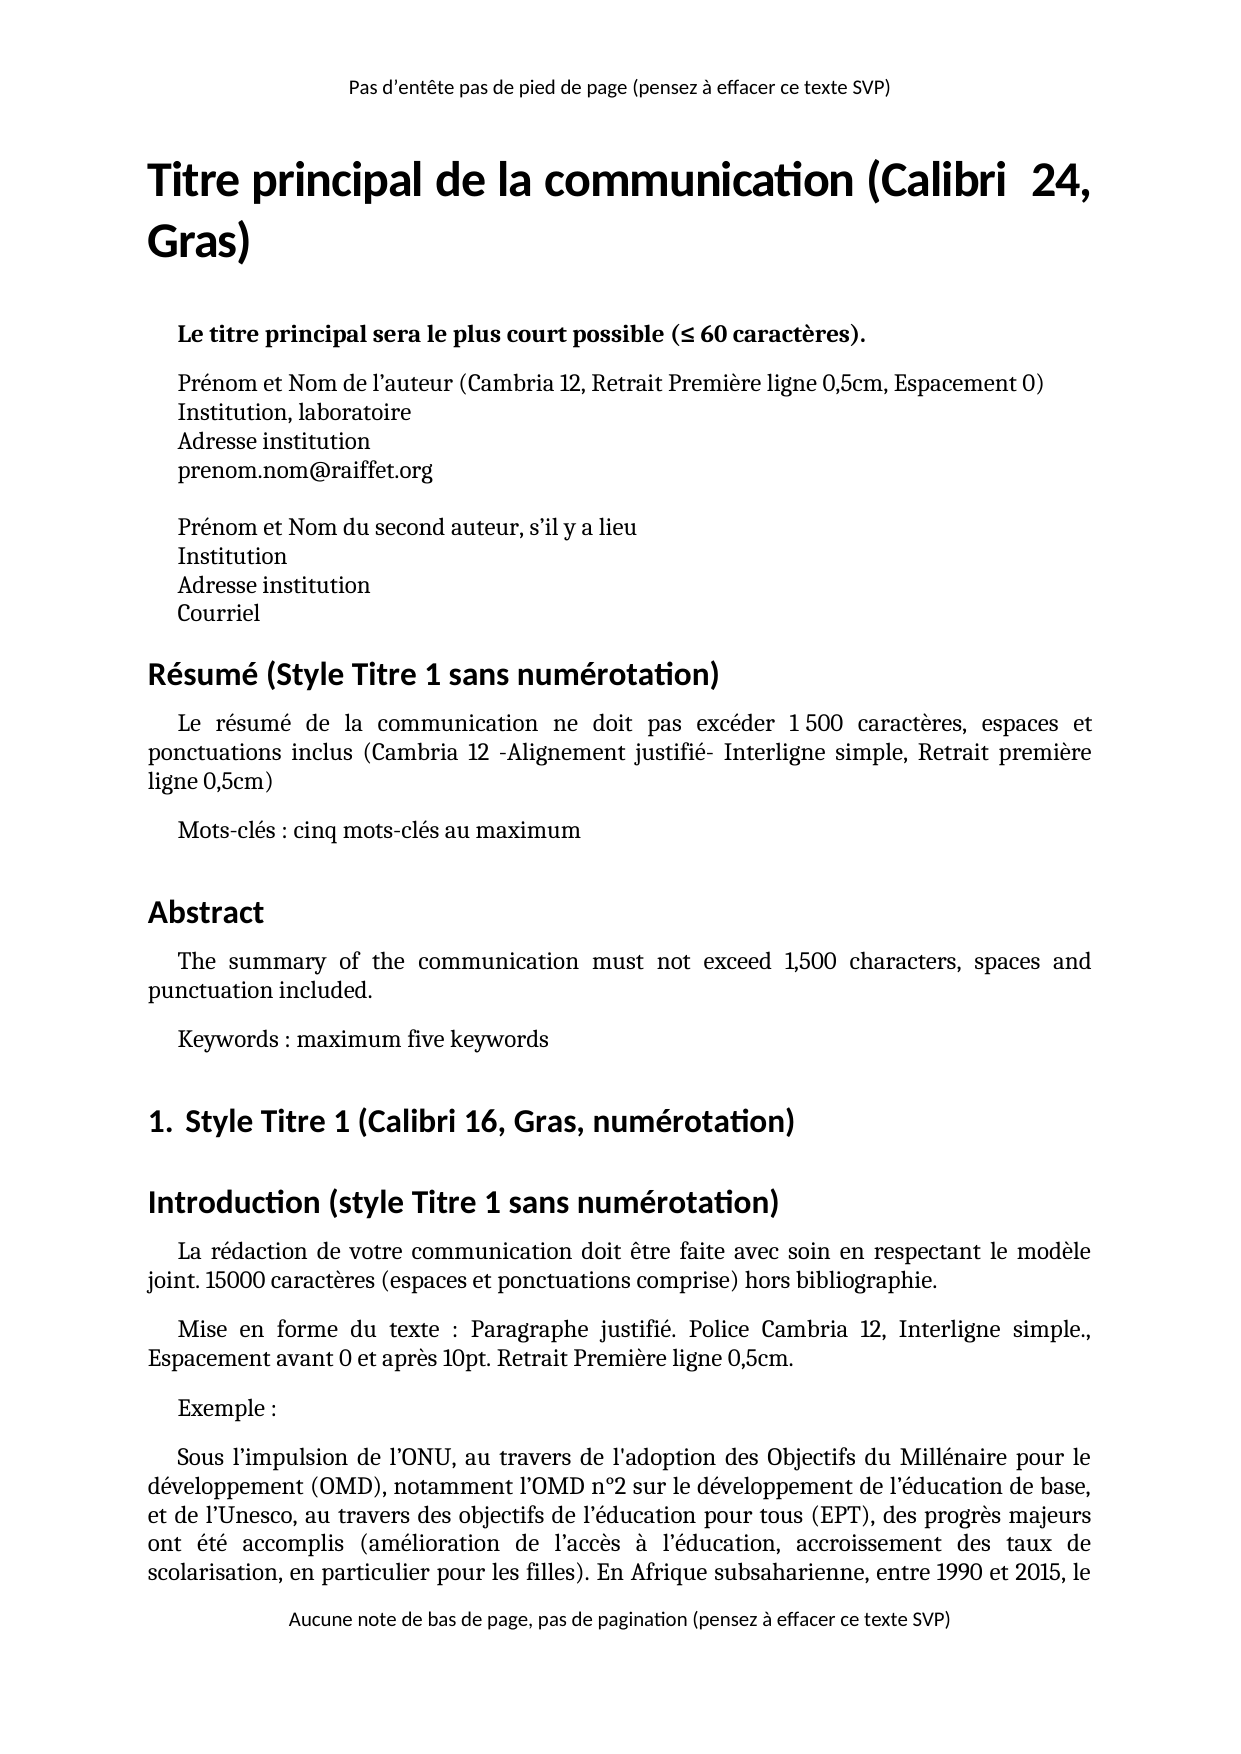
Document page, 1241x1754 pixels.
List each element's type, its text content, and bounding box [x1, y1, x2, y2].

text Institution [148, 542, 1093, 571]
text Adresse institution [148, 571, 1093, 599]
text The summary of the communication must not exceed 1,500 characters, spaces and punctuation included. [148, 947, 1093, 1004]
text Adresse institution [148, 427, 1093, 456]
text Mots-clés : cinq mots-clés au maximum [148, 816, 1093, 845]
text Prénom et Nom du second auteur, s’il y a lieu [148, 513, 1093, 542]
text Mise en forme du texte : Paragraphe justifié. Police Cambria 12, Interligne simple., Espacement avant 0 et après 10pt. Retrait Première ligne 0,5cm. [148, 1315, 1093, 1373]
subtitle Introduction (style Titre 1 sans numérotation) [148, 1181, 1093, 1222]
text Le résumé de la communication ne doit pas excéder 1 500 caractères, espaces et ponctuations inclus (Cambria 12 -Alignement justifié- Interligne simple, Retrait première ligne 0,5cm) [148, 709, 1093, 795]
text Exemple : [148, 1393, 1093, 1422]
subtitle Titre principal de la communication (Calibri 24, Gras) [148, 148, 1093, 270]
subtitle Abstract [148, 891, 1093, 932]
text Keywords : maximum five keywords [148, 1025, 1093, 1054]
subtitle Résumé (Style Titre 1 sans numérotation) [148, 653, 1093, 694]
text Institution, laboratoire [148, 398, 1093, 427]
text Prénom et Nom de l’auteur (Cambria 12, Retrait Première ligne 0,5cm, Espacement 0) [148, 369, 1093, 398]
text Sous l’impulsion de l’ONU, au travers de l'adoption des Objectifs du Millénaire pour le développement (OMD), notamment l’OMD n°2 sur le développement de l’éducation de base, et de l’Unesco, au travers des objectifs de l’éducation pour tous (EPT), des progrès majeurs ont été accomplis (amélioration de l’accès à l’éducation, accroissement des taux de scolarisation, en particulier pour les filles). En Afrique subsaharienne, entre 1990 et 2015, le [148, 1443, 1093, 1587]
text Le titre principal sera le plus court possible (≤ 60 caractères). [148, 320, 1093, 348]
text Courriel [148, 599, 1093, 628]
text La rédaction de votre communication doit être faite avec soin en respectant le modèle joint. 15000 caractères (espaces et ponctuations comprise) hors bibliographie. [148, 1237, 1093, 1294]
subtitle Style Titre 1 (Calibri 16, Gras, numérotation) [148, 1100, 1093, 1141]
text prenom.nom@raiffet.org [148, 456, 1093, 484]
